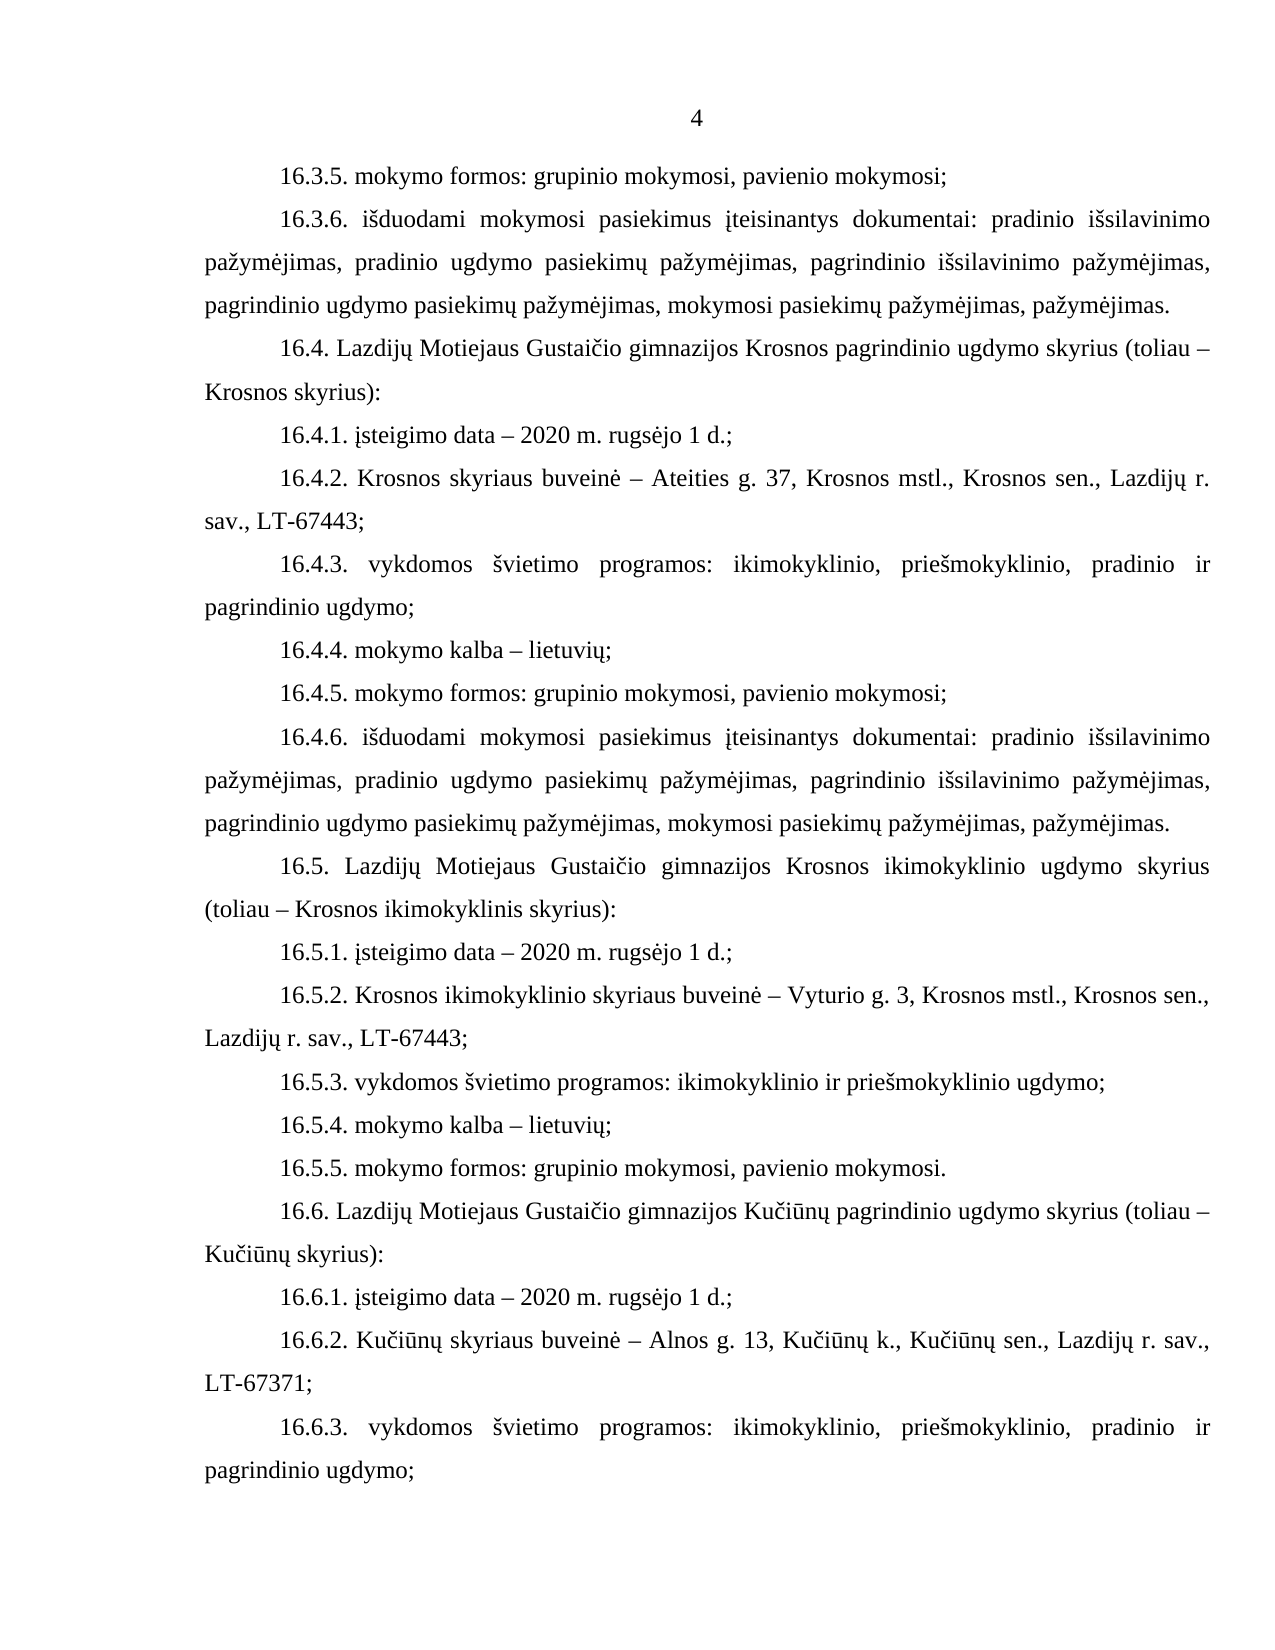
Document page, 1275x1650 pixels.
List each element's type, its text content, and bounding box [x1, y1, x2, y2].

text 16.4.1. įsteigimo data – 2020 m. rugsėjo 1 d.; [279, 420, 1211, 448]
text 16.5.3. vykdomos švietimo programos: ikimokyklinio ir priešmokyklinio ugdymo; [204, 1067, 1211, 1095]
text 16.4.3. vykdomos švietimo programos: ikimokyklinio, priešmokyklinio, pradinio ir pagrindinio ugdymo; [204, 549, 1211, 621]
text 16.5.2. Krosnos ikimokyklinio skyriaus buveinė – Vyturio g. 3, Krosnos mstl., Krosnos sen., Lazdijų r. sav., LT-67443; [204, 980, 1211, 1052]
text 16.3.5. mokymo formos: grupinio mokymosi, pavienio mokymosi; [279, 161, 1211, 190]
text 16.6.2. Kučiūnų skyriaus buveinė – Alnos g. 13, Kučiūnų k., Kučiūnų sen., Lazdijų r. sav., LT-67371; [204, 1325, 1211, 1397]
text 16.6. Lazdijų Motiejaus Gustaičio gimnazijos Kučiūnų pagrindinio ugdymo skyrius (toliau – Kučiūnų skyrius): [204, 1196, 1211, 1268]
text 16.5.5. mokymo formos: grupinio mokymosi, pavienio mokymosi. [279, 1153, 1211, 1182]
text 16.4.4. mokymo kalba – lietuvių; [279, 635, 1211, 664]
text 16.5.1. įsteigimo data – 2020 m. rugsėjo 1 d.; [204, 937, 1211, 966]
text 16.6.3. vykdomos švietimo programos: ikimokyklinio, priešmokyklinio, pradinio ir pagrindinio ugdymo; [204, 1412, 1211, 1483]
text 16.5. Lazdijų Motiejaus Gustaičio gimnazijos Krosnos ikimokyklinio ugdymo skyrius (toliau – Krosnos ikimokyklinis skyrius): [204, 851, 1211, 923]
text 16.5.4. mokymo kalba – lietuvių; [279, 1110, 1211, 1138]
text 16.4.2. Krosnos skyriaus buveinė – Ateities g. 37, Krosnos mstl., Krosnos sen., Lazdijų r. sav., LT-67443; [204, 463, 1211, 535]
text 16.3.6. išduodami mokymosi pasiekimus įteisinantys dokumentai: pradinio išsilavinimo pažymėjimas, pradinio ugdymo pasiekimų pažymėjimas, pagrindinio išsilavinimo pažymėjimas, pagrindinio ugdymo pasiekimų pažymėjimas, mokymosi pasiekimų pažymėjimas, pažymėjimas. [204, 204, 1211, 319]
text 16.4. Lazdijų Motiejaus Gustaičio gimnazijos Krosnos pagrindinio ugdymo skyrius (toliau – Krosnos skyrius): [204, 333, 1211, 405]
text 16.6.1. įsteigimo data – 2020 m. rugsėjo 1 d.; [279, 1282, 1211, 1311]
text 16.4.5. mokymo formos: grupinio mokymosi, pavienio mokymosi; [279, 678, 1211, 707]
text 16.4.6. išduodami mokymosi pasiekimus įteisinantys dokumentai: pradinio išsilavinimo pažymėjimas, pradinio ugdymo pasiekimų pažymėjimas, pagrindinio išsilavinimo pažymėjimas, pagrindinio ugdymo pasiekimų pažymėjimas, mokymosi pasiekimų pažymėjimas, pažymėjimas. [204, 722, 1211, 837]
